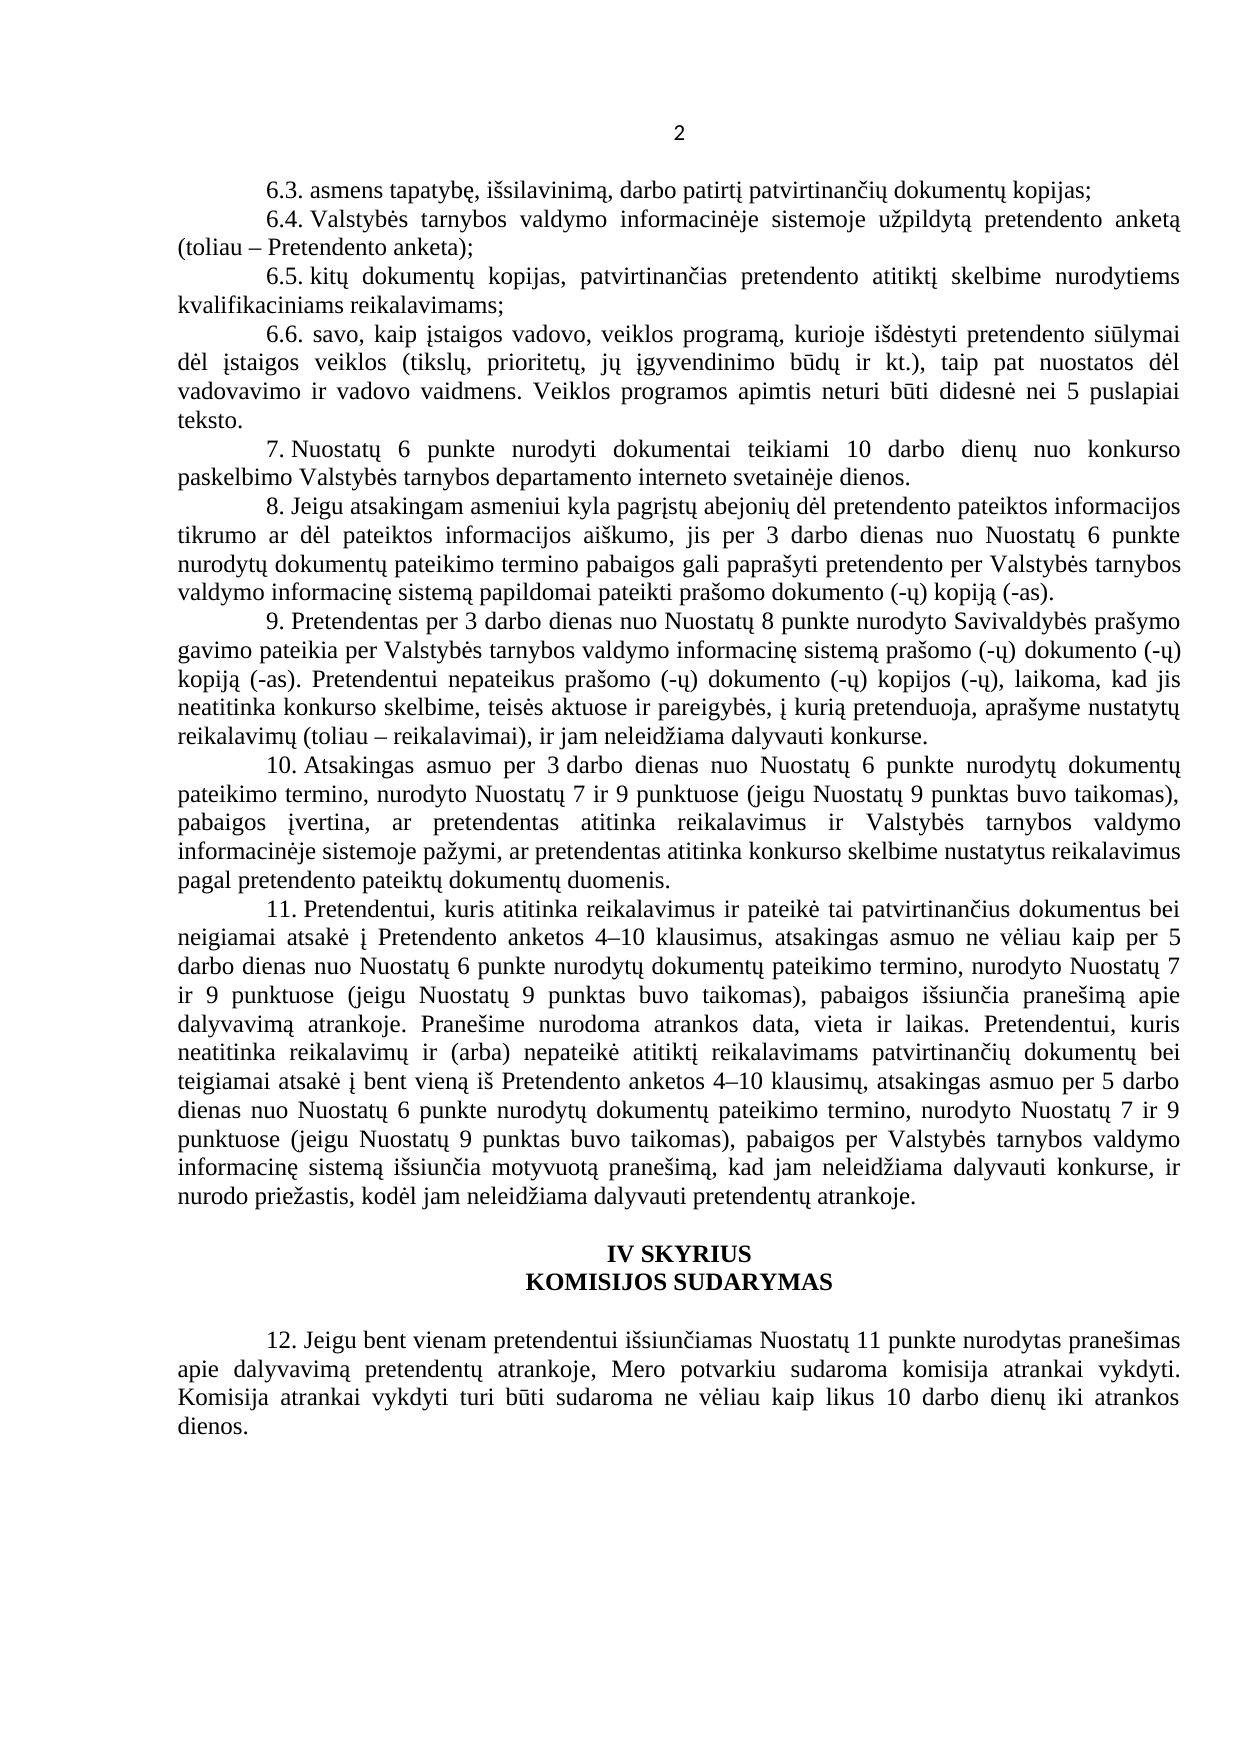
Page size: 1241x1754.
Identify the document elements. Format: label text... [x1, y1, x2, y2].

text KOMISIJOS SUDARYMAS [177, 1267, 1181, 1296]
text IV SKYRIUS [177, 1239, 1181, 1267]
text 7. Nuostatų 6 punkte nurodyti dokumentai teikiami 10 darbo dienų nuo konkurso paskelbimo Valstybės tarnybos departamento interneto svetainėje dienos. [177, 434, 1181, 491]
text 6.4. Valstybės tarnybos valdymo informacinėje sistemoje užpildytą pretendento anketą (toliau – Pretendento anketa); [177, 204, 1181, 261]
text 9. Pretendentas per 3 darbo dienas nuo Nuostatų 8 punkte nurodyto Savivaldybės prašymo gavimo pateikia per Valstybės tarnybos valdymo informacinę sistemą prašomo (-ų) dokumento (-ų) kopiją (-as). Pretendentui nepateikus prašomo (-ų) dokumento (-ų) kopijos (-ų), laikoma, kad jis neatitinka konkurso skelbime, teisės aktuose ir pareigybės, į kurią pretenduoja, aprašyme nustatytų reikalavimų (toliau – reikalavimai), ir jam neleidžiama dalyvauti konkurse. [177, 606, 1181, 750]
text 6.6. savo, kaip įstaigos vadovo, veiklos programą, kurioje išdėstyti pretendento siūlymai dėl įstaigos veiklos (tikslų, prioritetų, jų įgyvendinimo būdų ir kt.), taip pat nuostatos dėl vadovavimo ir vadovo vaidmens. Veiklos programos apimtis neturi būti didesnė nei 5 puslapiai teksto. [177, 319, 1181, 434]
text 11. Pretendentui, kuris atitinka reikalavimus ir pateikė tai patvirtinančius dokumentus bei neigiamai atsakė į Pretendento anketos 4–10 klausimus, atsakingas asmuo ne vėliau kaip per 5 darbo dienas nuo Nuostatų 6 punkte nurodytų dokumentų pateikimo termino, nurodyto Nuostatų 7 ir 9 punktuose (jeigu Nuostatų 9 punktas buvo taikomas), pabaigos išsiunčia pranešimą apie dalyvavimą atrankoje. Pranešime nurodoma atrankos data, vieta ir laikas. Pretendentui, kuris neatitinka reikalavimų ir (arba) nepateikė atitiktį reikalavimams patvirtinančių dokumentų bei teigiamai atsakė į bent vieną iš Pretendento anketos 4–10 klausimų, atsakingas asmuo per 5 darbo dienas nuo Nuostatų 6 punkte nurodytų dokumentų pateikimo termino, nurodyto Nuostatų 7 ir 9 punktuose (jeigu Nuostatų 9 punktas buvo taikomas), pabaigos per Valstybės tarnybos valdymo informacinę sistemą išsiunčia motyvuotą pranešimą, kad jam neleidžiama dalyvauti konkurse, ir nurodo priežastis, kodėl jam neleidžiama dalyvauti pretendentų atrankoje. [177, 894, 1181, 1210]
text 12. Jeigu bent vienam pretendentui išsiunčiamas Nuostatų 11 punkte nurodytas pranešimas apie dalyvavimą pretendentų atrankoje, Mero potvarkiu sudaroma komisija atrankai vykdyti. Komisija atrankai vykdyti turi būti sudaroma ne vėliau kaip likus 10 darbo dienų iki atrankos dienos. [177, 1325, 1181, 1440]
text 6.3. asmens tapatybę, išsilavinimą, darbo patirtį patvirtinančių dokumentų kopijas; [177, 175, 1181, 204]
text 6.5. kitų dokumentų kopijas, patvirtinančias pretendento atitiktį skelbime nurodytiems kvalifikaciniams reikalavimams; [177, 261, 1181, 319]
text 8. Jeigu atsakingam asmeniui kyla pagrįstų abejonių dėl pretendento pateiktos informacijos tikrumo ar dėl pateiktos informacijos aiškumo, jis per 3 darbo dienas nuo Nuostatų 6 punkte nurodytų dokumentų pateikimo termino pabaigos gali paprašyti pretendento per Valstybės tarnybos valdymo informacinę sistemą papildomai pateikti prašomo dokumento (-ų) kopiją (-as). [177, 491, 1181, 606]
text 10. Atsakingas asmuo per 3 darbo dienas nuo Nuostatų 6 punkte nurodytų dokumentų pateikimo termino, nurodyto Nuostatų 7 ir 9 punktuose (jeigu Nuostatų 9 punktas buvo taikomas), pabaigos įvertina, ar pretendentas atitinka reikalavimus ir Valstybės tarnybos valdymo informacinėje sistemoje pažymi, ar pretendentas atitinka konkurso skelbime nustatytus reikalavimus pagal pretendento pateiktų dokumentų duomenis. [177, 750, 1181, 894]
